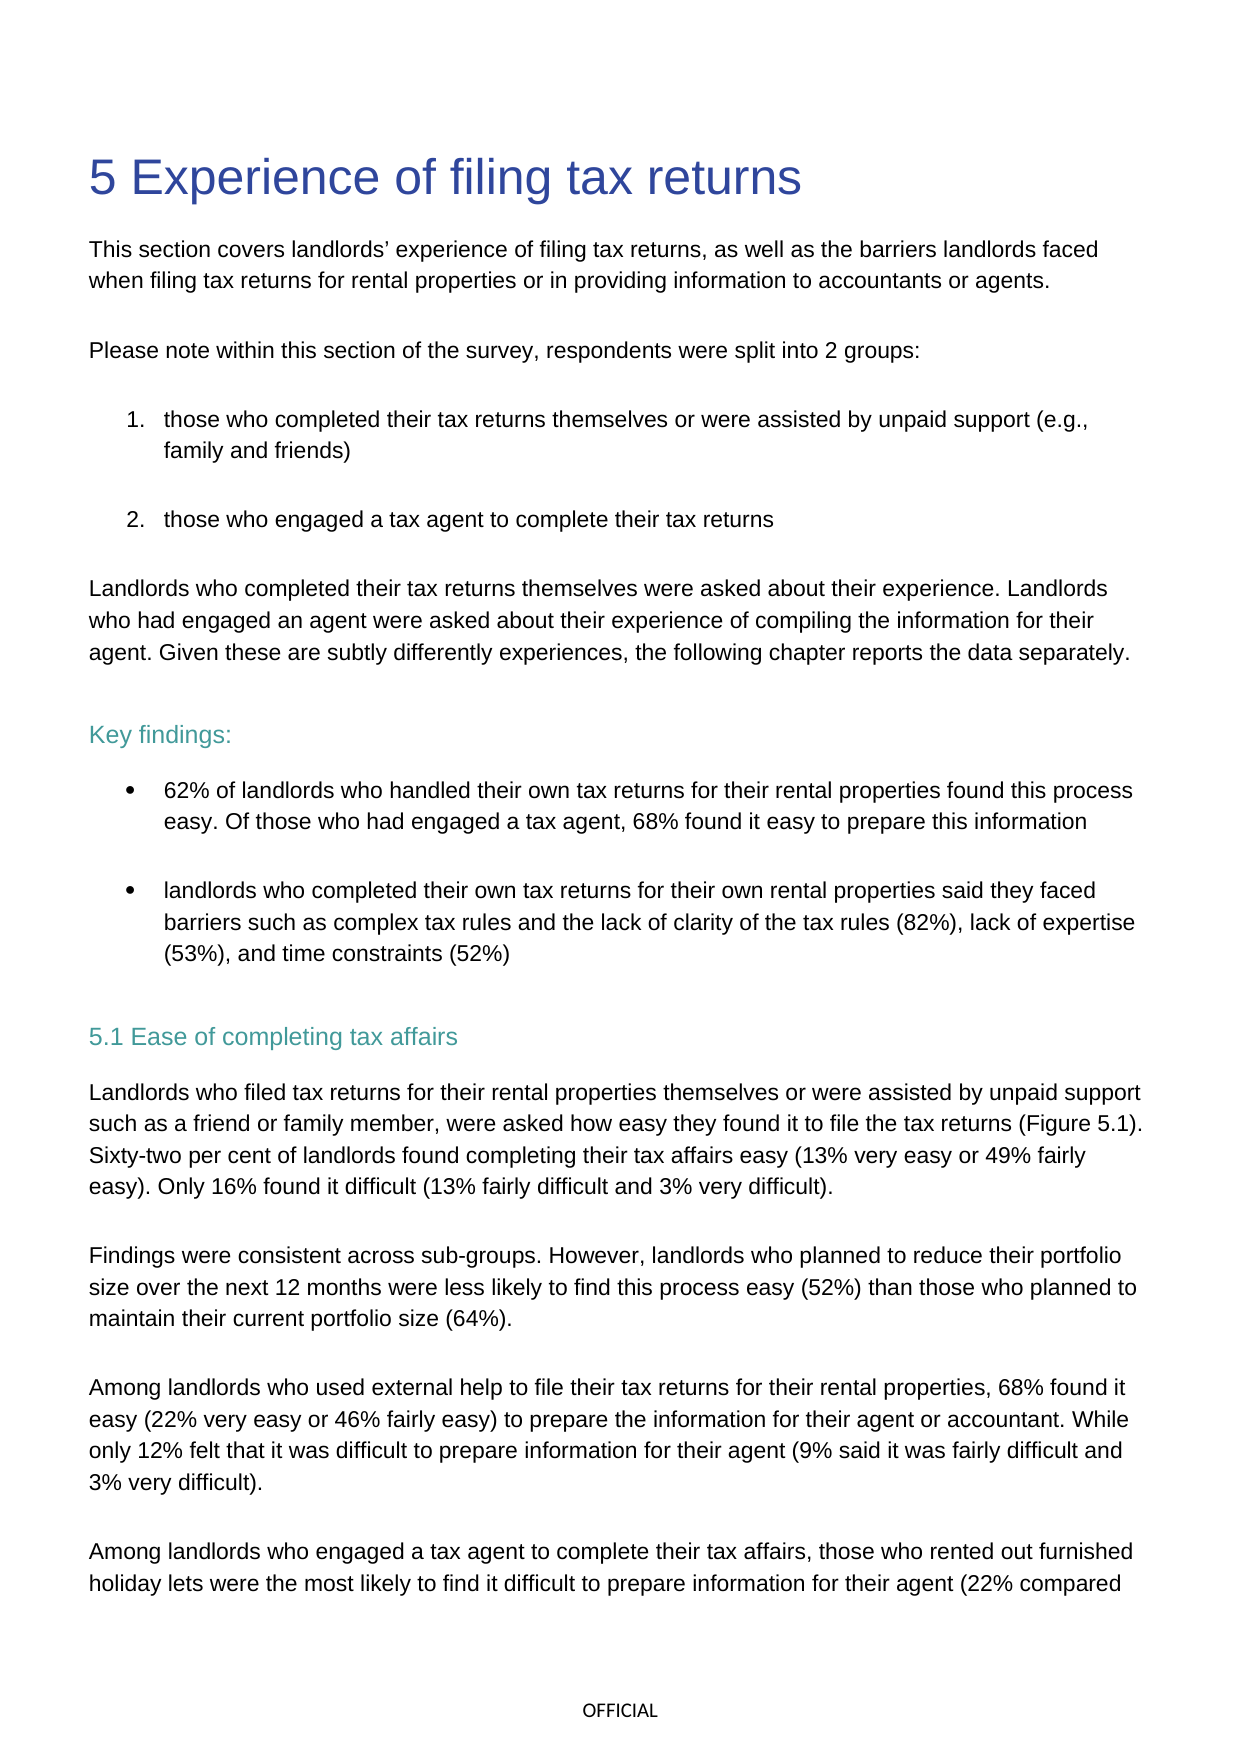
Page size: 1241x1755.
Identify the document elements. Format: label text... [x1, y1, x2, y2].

list Findings were consistent across sub-groups. However, landlords who planned to reduce their portfolio size over the next 12 months were less likely to find this process easy (52%) than those who planned to maintain their current portfolio size (64%). [89, 1242, 1152, 1332]
list 62% of landlords who handled their own tax returns for their rental properties found this process easy. Of those who had engaged a tax agent, 68% found it easy to prepare this information [126, 777, 1152, 834]
text Please note within this section of the survey, respondents were split into 2 groups: [89, 337, 1152, 363]
list Among landlords who engaged a tax agent to complete their tax affairs, those who rented out furnished holiday lets were the most likely to find it difficult to prepare information for their agent (22% compared [89, 1538, 1152, 1596]
list Among landlords who used external help to file their tax returns for their rental properties, 68% found it easy (22% very easy or 46% fairly easy) to prepare the information for their agent or accountant. While only 12% felt that it was difficult to prepare information for their agent (9% said it was fairly difficult and 3% very difficult). [89, 1374, 1152, 1495]
list those who engaged a tax agent to complete their tax returns [126, 506, 1152, 533]
subtitle 5.1 Ease of completing tax affairs [89, 1022, 1152, 1051]
text This section covers landlords’ experience of filing tax returns, as well as the barriers landlords faced when filing tax returns for rental properties or in providing information to accountants or agents. [89, 236, 1152, 294]
text Landlords who completed their tax returns themselves were asked about their experience. Landlords who had engaged an agent were asked about their experience of compiling the information for their agent. Given these are subtly differently experiences, the following chapter reports the data separately. [89, 575, 1152, 665]
list Landlords who filed tax returns for their rental properties themselves or were assisted by unpaid support such as a friend or family member, were asked how easy they found it to file the tax returns (Figure 5.1). Sixty-two per cent of landlords found completing their tax affairs easy (13% very easy or 49% fairly easy). Only 16% found it difficult (13% fairly difficult and 3% very difficult). [89, 1078, 1152, 1199]
list those who completed their tax returns themselves or were assisted by unpaid support (e.g., family and friends) [126, 406, 1152, 463]
subtitle 5 Experience of filing tax returns [89, 148, 1152, 205]
subtitle Key findings: [89, 720, 1152, 749]
list landlords who completed their own tax returns for their own rental properties said they faced barriers such as complex tax rules and the lack of clarity of the tax rules (82%), lack of expertise (53%), and time constraints (52%) [126, 877, 1152, 967]
